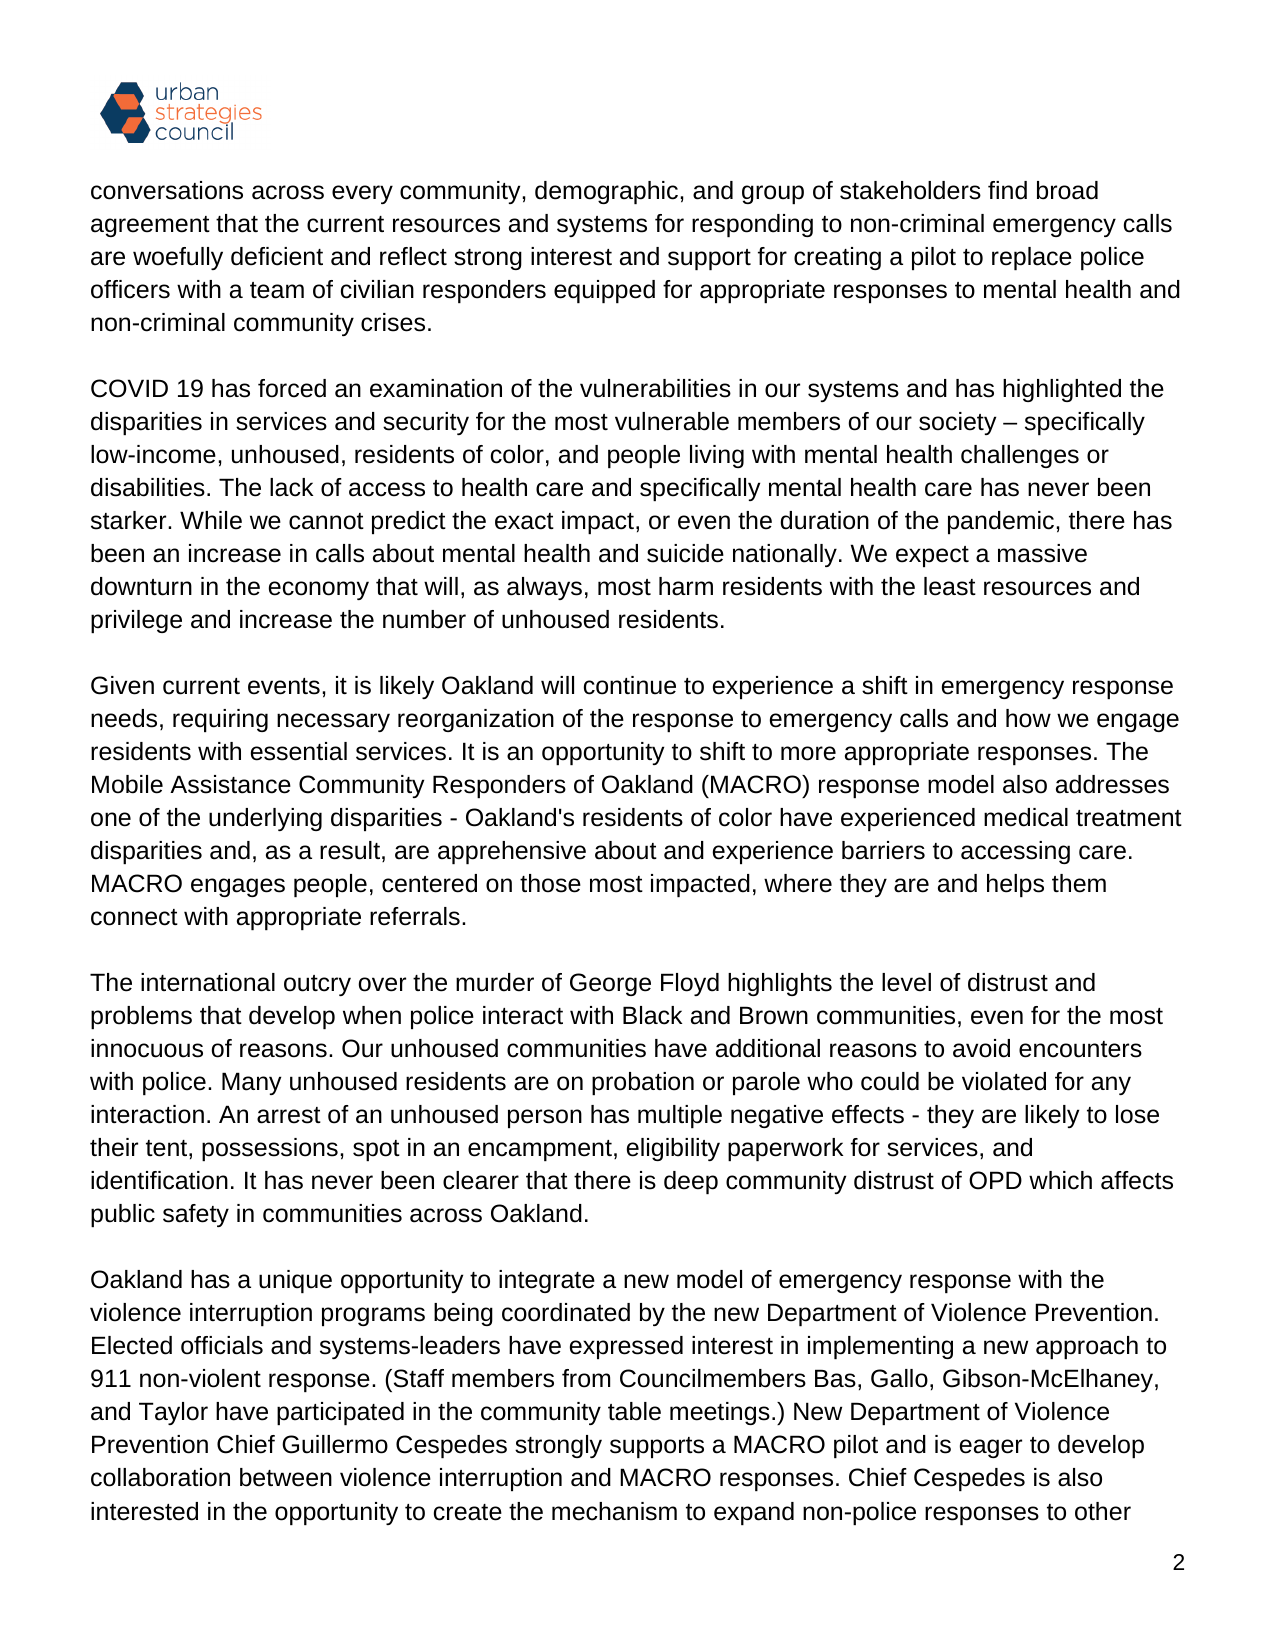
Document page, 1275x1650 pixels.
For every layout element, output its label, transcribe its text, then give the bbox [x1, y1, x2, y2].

picture [90, 75, 272, 150]
text Oakland has a unique opportunity to integrate a new model of emergency response with the violence interruption programs being coordinated by the new Department of Violence Prevention. Elected officials and systems-leaders have expressed interest in implementing a new approach to 911 non-violent response. (Staff members from Councilmembers Bas, Gallo, Gibson-McElhaney, and Taylor have participated in the community table meetings.) New Department of Violence Prevention Chief Guillermo Cespedes strongly supports a MACRO pilot and is eager to develop collaboration between violence interruption and MACRO responses. Chief Cespedes is also interested in the opportunity to create the mechanism to expand non-police responses to other [90, 1265, 1185, 1525]
text The international outcry over the murder of George Floyd highlights the level of distrust and problems that develop when police interact with Black and Brown communities, even for the most innocuous of reasons. Our unhoused communities have additional reasons to avoid encounters with police. Many unhoused residents are on probation or parole who could be violated for any interaction. An arrest of an unhoused person has multiple negative effects - they are likely to lose their tent, possessions, spot in an encampment, eligibility paperwork for services, and identification. It has never been clearer that there is deep community distrust of OPD which affects public safety in communities across Oakland. [90, 968, 1185, 1228]
text conversations across every community, demographic, and group of stakeholders find broad agreement that the current resources and systems for responding to non-criminal emergency calls are woefully deficient and reflect strong interest and support for creating a pilot to replace police officers with a team of civilian responders equipped for appropriate responses to mental health and non-criminal community crises. [90, 176, 1185, 336]
text Given current events, it is likely Oakland will continue to experience a shift in emergency response needs, requiring necessary reorganization of the response to emergency calls and how we engage residents with essential services. It is an opportunity to shift to more appropriate responses. The Mobile Assistance Community Responders of Oakland (MACRO) response model also addresses one of the underlying disparities - Oakland's residents of color have experienced medical treatment disparities and, as a result, are apprehensive about and experience barriers to accessing care. MACRO engages people, centered on those most impacted, where they are and helps them connect with appropriate referrals. [90, 671, 1185, 931]
text COVID 19 has forced an examination of the vulnerabilities in our systems and has highlighted the disparities in services and security for the most vulnerable members of our society – specifically low-income, unhoused, residents of color, and people living with mental health challenges or disabilities. The lack of access to health care and specifically mental health care has never been starker. While we cannot predict the exact impact, or even the duration of the pandemic, there has been an increase in calls about mental health and suicide nationally. We expect a massive downturn in the economy that will, as always, most harm residents with the least resources and privilege and increase the number of unhoused residents. [90, 374, 1185, 634]
